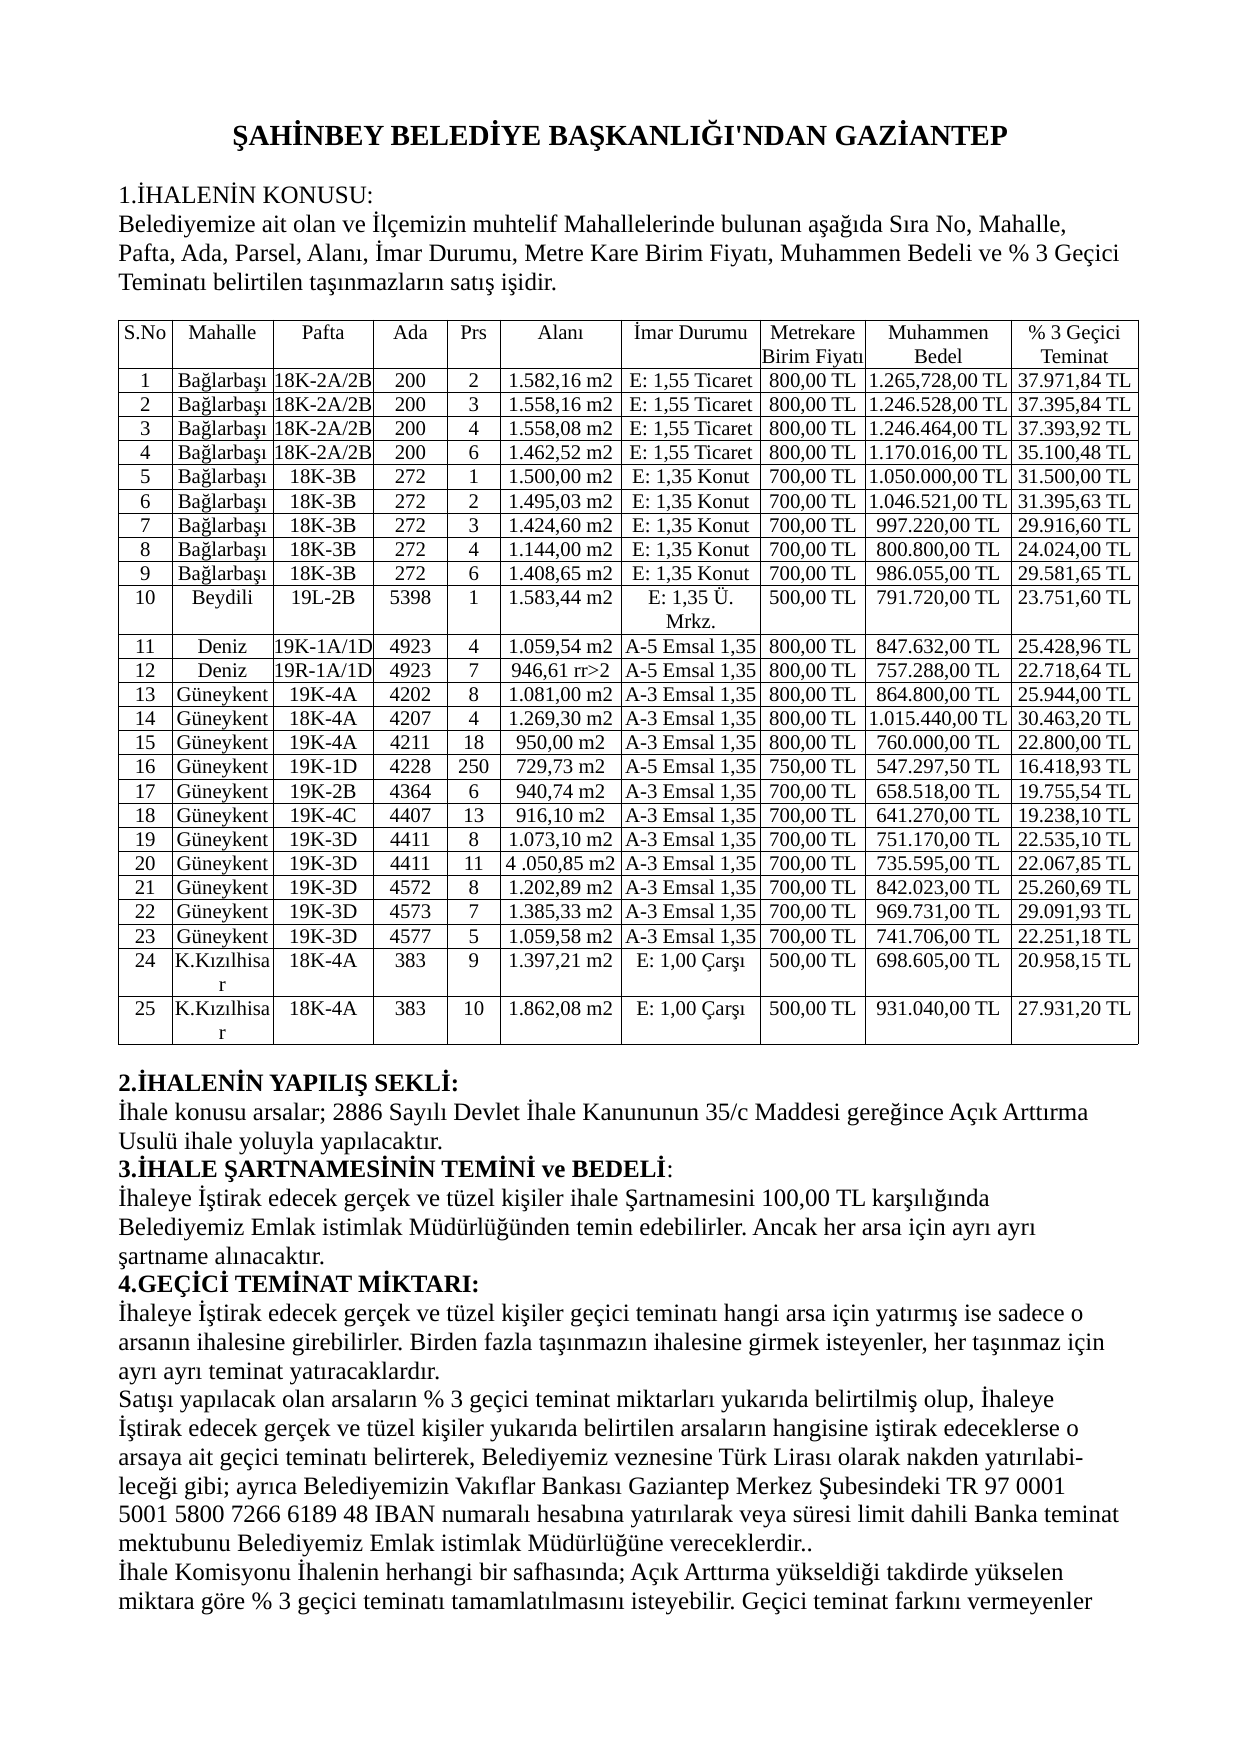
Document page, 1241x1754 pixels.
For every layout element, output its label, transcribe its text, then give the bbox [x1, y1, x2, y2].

table_cell 700,00 TL [761, 538, 865, 561]
table_cell 4577 [374, 925, 447, 948]
table_cell 22.535,10 TL [1012, 828, 1138, 851]
table_cell A-5 Emsal 1,35 [622, 635, 760, 658]
table_cell 30.463,20 TL [1012, 707, 1138, 730]
table_cell 4202 [374, 683, 447, 706]
table_cell 272 [374, 465, 447, 488]
table_cell 15 [119, 731, 172, 754]
table_cell 200 [374, 441, 447, 464]
table_cell A-3 Emsal 1,35 [622, 780, 760, 803]
subtitle İhale konusu arsalar; 2886 Sayılı Devlet İhale Kanununun 35/c Maddesi gereğince Açık Arttırma Usulü ihale yoluyla yapılacaktır. [118, 1097, 1122, 1154]
table_cell Güneykent [173, 804, 273, 827]
table_cell 4 [448, 538, 500, 561]
table_cell 847.632,00 TL [866, 635, 1011, 658]
table_cell 5398 [374, 586, 447, 633]
table_cell 1.046.521,00 TL [866, 490, 1011, 513]
table_cell Bağlarbaşı [173, 369, 273, 392]
table_cell 800,00 TL [761, 659, 865, 682]
table_cell 4 [448, 707, 500, 730]
table_cell 547.297,50 TL [866, 755, 1011, 778]
table_cell 500,00 TL [761, 949, 865, 996]
table_cell 383 [374, 997, 447, 1044]
table_cell Bağlarbaşı [173, 465, 273, 488]
table_cell 757.288,00 TL [866, 659, 1011, 682]
table_cell 19K-4A [274, 683, 373, 706]
table_cell 4364 [374, 780, 447, 803]
table_cell 700,00 TL [761, 852, 865, 875]
table_cell Bağlarbaşı [173, 417, 273, 440]
table_cell A-3 Emsal 1,35 [622, 925, 760, 948]
table_cell Güneykent [173, 876, 273, 899]
table_cell 800,00 TL [761, 635, 865, 658]
table_cell E: 1,35 Konut [622, 562, 760, 585]
table_cell 700,00 TL [761, 828, 865, 851]
table_cell 16.418,93 TL [1012, 755, 1138, 778]
table_cell K.Kızılhisar [173, 949, 273, 996]
table_cell 23 [119, 925, 172, 948]
table_cell 729,73 m2 [501, 755, 621, 778]
table_cell 19L-2B [274, 586, 373, 633]
table_cell 272 [374, 562, 447, 585]
table_cell 3 [448, 393, 500, 416]
table_cell E: 1,35 Ü. Mrkz. [622, 586, 760, 633]
text ŞAHİNBEY BELEDİYE BAŞKANLIĞI'NDAN GAZİANTEP [118, 118, 1122, 152]
table_cell 700,00 TL [761, 925, 865, 948]
table_cell 4923 [374, 635, 447, 658]
table_cell 750,00 TL [761, 755, 865, 778]
table_cell 741.706,00 TL [866, 925, 1011, 948]
table_cell 13 [448, 804, 500, 827]
table_cell 1.408,65 m2 [501, 562, 621, 585]
table_cell 1.059,58 m2 [501, 925, 621, 948]
table_cell 18K-4A [274, 997, 373, 1044]
table_cell 4923 [374, 659, 447, 682]
table_cell 4211 [374, 731, 447, 754]
table_cell 25 [119, 997, 172, 1044]
table_cell Bağlarbaşı [173, 490, 273, 513]
table_cell 8 [119, 538, 172, 561]
table_cell 1.269,30 m2 [501, 707, 621, 730]
table_cell 19K-1A/1D [274, 635, 373, 658]
table_cell 6 [448, 562, 500, 585]
table_cell 3 [119, 417, 172, 440]
table_cell 27.931,20 TL [1012, 997, 1138, 1044]
table_cell 916,10 m2 [501, 804, 621, 827]
table_cell Güneykent [173, 731, 273, 754]
table_cell 2 [119, 393, 172, 416]
table_cell 19K-3D [274, 900, 373, 923]
table_cell Güneykent [173, 780, 273, 803]
table_cell 19R-1A/1D [274, 659, 373, 682]
table_cell 19K-3D [274, 876, 373, 899]
table_header Muhammen Bedel [866, 321, 1011, 368]
table_cell 946,61 rr>2 [501, 659, 621, 682]
table_cell 18K-3B [274, 490, 373, 513]
table_cell 12 [119, 659, 172, 682]
table_header S.No [119, 321, 172, 368]
table_cell 24.024,00 TL [1012, 538, 1138, 561]
table_cell Güneykent [173, 707, 273, 730]
table_cell 10 [119, 586, 172, 633]
table_cell 7 [448, 900, 500, 923]
table_cell E: 1,55 Ticaret [622, 369, 760, 392]
table_cell 6 [448, 780, 500, 803]
table_cell E: 1,55 Ticaret [622, 441, 760, 464]
table_cell 800,00 TL [761, 707, 865, 730]
table_cell 800,00 TL [761, 393, 865, 416]
table_cell 19K-3D [274, 828, 373, 851]
table_cell A-5 Emsal 1,35 [622, 755, 760, 778]
table_cell 1.202,89 m2 [501, 876, 621, 899]
table_cell Güneykent [173, 828, 273, 851]
table_cell 18K-2A/2B [274, 369, 373, 392]
table_cell 842.023,00 TL [866, 876, 1011, 899]
subtitle Satışı yapılacak olan arsaların % 3 geçici teminat miktarları yukarıda belirtilmiş olup, İhaleye İştirak edecek gerçek ve tüzel kişiler yukarıda be­lirtilen arsaların hangisine iştirak edeceklerse o arsaya ait geçici teminatı belirterek, Belediyemiz veznesine Türk Lirası olarak nakden yatırılabi- leceği gibi; ayrıca Belediyemizin Vakıflar Bankası Gaziantep Merkez Şubesindeki TR 97 0001 5001 5800 7266 6189 48 IBAN numaralı hesabına yatırılarak veya süresi limit dahili Banka teminat mektubunu Belediyemiz Emlak istimlak Müdürlüğüne vereceklerdir.. [118, 1384, 1122, 1557]
table_cell 700,00 TL [761, 514, 865, 537]
table_header Ada [374, 321, 447, 368]
table_cell 1.582,16 m2 [501, 369, 621, 392]
table_cell 700,00 TL [761, 465, 865, 488]
table_cell 1.246.464,00 TL [866, 417, 1011, 440]
table_cell 950,00 m2 [501, 731, 621, 754]
table_cell E: 1,55 Ticaret [622, 393, 760, 416]
table_cell 18K-3B [274, 465, 373, 488]
table_cell 19.238,10 TL [1012, 804, 1138, 827]
text Belediyemize ait olan ve İlçemizin muhtelif Mahallelerinde bulunan aşağıda Sıra No, Mahalle, Pafta, Ada, Parsel, Alanı, İmar Durumu, Metre Kare Birim Fiyatı, Muhammen Bedeli ve % 3 Geçici Teminatı belirtilen taşınmazların satış işidir. [118, 209, 1122, 295]
table_cell A-3 Emsal 1,35 [622, 828, 760, 851]
table_cell 31.500,00 TL [1012, 465, 1138, 488]
table_cell 1.246.528,00 TL [866, 393, 1011, 416]
table_cell 4 [119, 441, 172, 464]
table_cell 1.558,16 m2 [501, 393, 621, 416]
table_cell Güneykent [173, 925, 273, 948]
table_cell 37.395,84 TL [1012, 393, 1138, 416]
table_cell 35.100,48 TL [1012, 441, 1138, 464]
table_cell 10 [448, 997, 500, 1044]
table_cell 4572 [374, 876, 447, 899]
table_header Pafta [274, 321, 373, 368]
table_cell 864.800,00 TL [866, 683, 1011, 706]
table_cell 791.720,00 TL [866, 586, 1011, 633]
table_cell 29.581,65 TL [1012, 562, 1138, 585]
table_cell Güneykent [173, 852, 273, 875]
table_cell 20 [119, 852, 172, 875]
table_cell 31.395,63 TL [1012, 490, 1138, 513]
table_cell 37.971,84 TL [1012, 369, 1138, 392]
subtitle 4. GEÇİCİ TEMİNAT MİKTARI: [118, 1269, 1122, 1298]
table_cell 19K-1D [274, 755, 373, 778]
table_cell E: 1,35 Konut [622, 514, 760, 537]
table_cell E: 1,00 Çarşı [622, 997, 760, 1044]
table_cell 1.265,728,00 TL [866, 369, 1011, 392]
table_cell 700,00 TL [761, 562, 865, 585]
table_cell 800,00 TL [761, 441, 865, 464]
table_cell E: 1,00 Çarşı [622, 949, 760, 996]
table_cell 17 [119, 780, 172, 803]
table_cell 8 [448, 828, 500, 851]
table_cell 800,00 TL [761, 417, 865, 440]
table_cell 383 [374, 949, 447, 996]
table_cell 18K-2A/2B [274, 393, 373, 416]
table_cell 1.081,00 m2 [501, 683, 621, 706]
table_cell 641.270,00 TL [866, 804, 1011, 827]
table_cell Bağlarbaşı [173, 393, 273, 416]
table_cell Bağlarbaşı [173, 441, 273, 464]
table_cell 940,74 m2 [501, 780, 621, 803]
table_cell Deniz [173, 635, 273, 658]
table_cell 1.015.440,00 TL [866, 707, 1011, 730]
table_cell 931.040,00 TL [866, 997, 1011, 1044]
table_cell 700,00 TL [761, 780, 865, 803]
table_cell 37.393,92 TL [1012, 417, 1138, 440]
table_cell 751.170,00 TL [866, 828, 1011, 851]
table_cell 4 .050,85 m2 [501, 852, 621, 875]
table_cell 25.428,96 TL [1012, 635, 1138, 658]
table_cell 1.170.016,00 TL [866, 441, 1011, 464]
subtitle 2. İHALENİN YAPILIŞ SEKLİ: [118, 1068, 1122, 1097]
table_cell 1.059,54 m2 [501, 635, 621, 658]
table_cell 1 [448, 465, 500, 488]
table_cell 8 [448, 876, 500, 899]
table_cell 700,00 TL [761, 876, 865, 899]
table_cell 800,00 TL [761, 683, 865, 706]
table_cell 200 [374, 393, 447, 416]
table_cell 7 [448, 659, 500, 682]
table_cell Beydili [173, 586, 273, 633]
table_cell 18K-2A/2B [274, 441, 373, 464]
table_cell 18K-3B [274, 538, 373, 561]
table_cell 700,00 TL [761, 804, 865, 827]
table_cell 13 [119, 683, 172, 706]
table_cell 1.583,44 m2 [501, 586, 621, 633]
table_cell 29.091,93 TL [1012, 900, 1138, 923]
table_cell 735.595,00 TL [866, 852, 1011, 875]
table_cell 700,00 TL [761, 490, 865, 513]
table_cell A-3 Emsal 1,35 [622, 707, 760, 730]
table_cell 1.050.000,00 TL [866, 465, 1011, 488]
table_cell 19K-4C [274, 804, 373, 827]
table_cell 4407 [374, 804, 447, 827]
table_cell A-3 Emsal 1,35 [622, 852, 760, 875]
table_cell 698.605,00 TL [866, 949, 1011, 996]
table_cell 800,00 TL [761, 731, 865, 754]
table_cell 14 [119, 707, 172, 730]
table_cell 1.462,52 m2 [501, 441, 621, 464]
table_cell 1.397,21 m2 [501, 949, 621, 996]
subtitle İhaleye İştirak edecek gerçek ve tüzel kişiler geçici teminatı hangi arsa için yatırmış ise sadece o arsanın ihalesine girebilirler. Birden fazla taşın­mazın ihalesine girmek isteyenler, her taşınmaz için ayrı ayrı teminat yatıracaklardır. [118, 1298, 1122, 1384]
table_cell 18K-4A [274, 707, 373, 730]
subtitle İhale Komisyonu İhalenin herhangi bir safhasında; Açık Arttırma yükseldiği takdirde yükselen miktara göre % 3 geçici teminatı tamamlatılmasını isteyebilir. Geçici teminat farkını vermeyenler [118, 1557, 1122, 1614]
table_cell E: 1,35 Konut [622, 465, 760, 488]
table_cell 8 [448, 683, 500, 706]
table_cell 11 [119, 635, 172, 658]
table_cell Bağlarbaşı [173, 514, 273, 537]
text 1.İHALENİN KONUSU: [118, 180, 1122, 209]
table_cell 700,00 TL [761, 900, 865, 923]
table_cell 500,00 TL [761, 997, 865, 1044]
table_cell 22.800,00 TL [1012, 731, 1138, 754]
table_cell 1.144,00 m2 [501, 538, 621, 561]
table_cell 4411 [374, 852, 447, 875]
table_cell 18K-3B [274, 562, 373, 585]
table_cell 1.385,33 m2 [501, 900, 621, 923]
table_cell 21 [119, 876, 172, 899]
table_cell A-3 Emsal 1,35 [622, 731, 760, 754]
table_cell 1.073,10 m2 [501, 828, 621, 851]
table_cell 1 [448, 586, 500, 633]
table_cell 24 [119, 949, 172, 996]
table_cell E: 1,55 Ticaret [622, 417, 760, 440]
table_cell 29.916,60 TL [1012, 514, 1138, 537]
table_cell 6 [119, 490, 172, 513]
table_cell 19 [119, 828, 172, 851]
table_cell 272 [374, 490, 447, 513]
table_cell 22 [119, 900, 172, 923]
table_cell Bağlarbaşı [173, 538, 273, 561]
table_cell Güneykent [173, 755, 273, 778]
table_cell 986.055,00 TL [866, 562, 1011, 585]
table_cell A-3 Emsal 1,35 [622, 900, 760, 923]
table_header Mahalle [173, 321, 273, 368]
table_cell 500,00 TL [761, 586, 865, 633]
table_cell 22.718,64 TL [1012, 659, 1138, 682]
table_header % 3 Geçici Teminat [1012, 321, 1138, 368]
table_cell Güneykent [173, 683, 273, 706]
table_cell 272 [374, 514, 447, 537]
table_cell 16 [119, 755, 172, 778]
table_cell 5 [119, 465, 172, 488]
table_cell 19K-3D [274, 852, 373, 875]
table_cell 9 [119, 562, 172, 585]
table_cell 4 [448, 417, 500, 440]
table_cell 4228 [374, 755, 447, 778]
table_header Prs [448, 321, 500, 368]
table_cell 22.251,18 TL [1012, 925, 1138, 948]
table_cell 6 [448, 441, 500, 464]
table_cell 25.260,69 TL [1012, 876, 1138, 899]
table_cell 969.731,00 TL [866, 900, 1011, 923]
table_cell 18K-4A [274, 949, 373, 996]
table_cell 200 [374, 417, 447, 440]
table_cell 19K-4A [274, 731, 373, 754]
table_cell 4207 [374, 707, 447, 730]
table_cell E: 1,35 Konut [622, 538, 760, 561]
table_cell 272 [374, 538, 447, 561]
table_cell 3 [448, 514, 500, 537]
table_cell A-3 Emsal 1,35 [622, 683, 760, 706]
table_cell 4573 [374, 900, 447, 923]
table_cell 1.862,08 m2 [501, 997, 621, 1044]
table_cell 18 [119, 804, 172, 827]
table_cell A-3 Emsal 1,35 [622, 876, 760, 899]
table_cell A-5 Emsal 1,35 [622, 659, 760, 682]
table_header İmar Durumu [622, 321, 760, 368]
table_cell 18 [448, 731, 500, 754]
table_cell 760.000,00 TL [866, 731, 1011, 754]
table_cell 800,00 TL [761, 369, 865, 392]
table_cell K.Kızılhisar [173, 997, 273, 1044]
table_cell 4411 [374, 828, 447, 851]
table_cell 22.067,85 TL [1012, 852, 1138, 875]
table_cell 5 [448, 925, 500, 948]
table_cell 658.518,00 TL [866, 780, 1011, 803]
table_cell 19.755,54 TL [1012, 780, 1138, 803]
table_cell 200 [374, 369, 447, 392]
table_cell 9 [448, 949, 500, 996]
table_cell 19K-2B [274, 780, 373, 803]
table_cell A-3 Emsal 1,35 [622, 804, 760, 827]
table_header Metrekare Birim Fiyatı [761, 321, 865, 368]
table_cell Güneykent [173, 900, 273, 923]
table_cell 25.944,00 TL [1012, 683, 1138, 706]
subtitle İhaleye İştirak edecek gerçek ve tüzel kişiler ihale Şartnamesini 100,00 TL karşılığında Belediyemiz Emlak istimlak Müdürlüğünden temin edebi­lirler. Ancak her arsa için ayrı ayrı şartname alınacaktır. [118, 1183, 1122, 1269]
table_cell 1 [119, 369, 172, 392]
table_cell 18K-3B [274, 514, 373, 537]
table_cell 19K-3D [274, 925, 373, 948]
table_cell 4 [448, 635, 500, 658]
table_cell E: 1,35 Konut [622, 490, 760, 513]
table_cell 800.800,00 TL [866, 538, 1011, 561]
table_cell 2 [448, 369, 500, 392]
table_cell 20.958,15 TL [1012, 949, 1138, 996]
table_cell 1.495,03 m2 [501, 490, 621, 513]
table_cell 997.220,00 TL [866, 514, 1011, 537]
table_cell 7 [119, 514, 172, 537]
table_cell 18K-2A/2B [274, 417, 373, 440]
table_cell 23.751,60 TL [1012, 586, 1138, 633]
table_cell 1.500,00 m2 [501, 465, 621, 488]
table_cell Bağlarbaşı [173, 562, 273, 585]
subtitle 3. İHALE ŞARTNAMESİNİN TEMİNİ ve BEDELİ: [118, 1154, 1122, 1183]
table_cell 250 [448, 755, 500, 778]
table_header Alanı [501, 321, 621, 368]
table_cell Deniz [173, 659, 273, 682]
table_cell 1.558,08 m2 [501, 417, 621, 440]
table_cell 2 [448, 490, 500, 513]
table_cell 11 [448, 852, 500, 875]
table_cell 1.424,60 m2 [501, 514, 621, 537]
